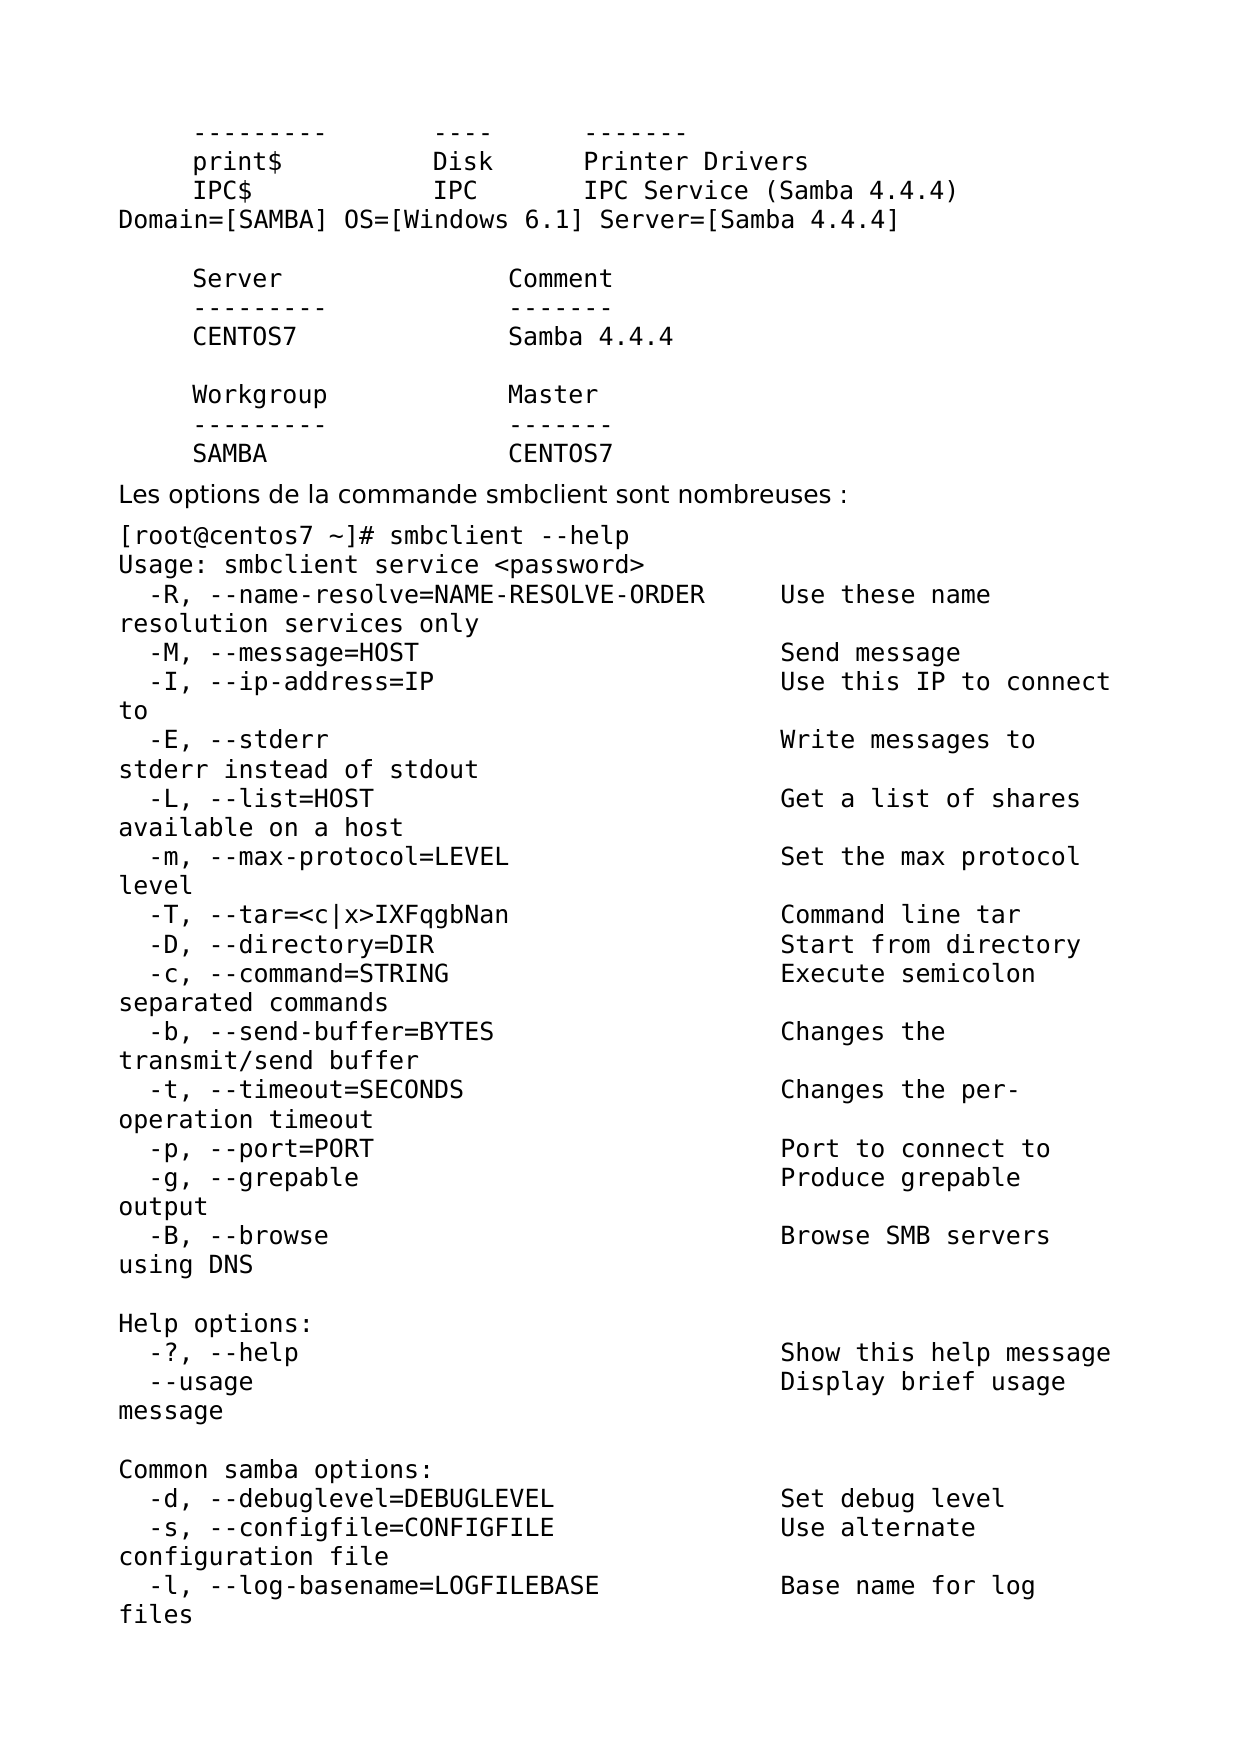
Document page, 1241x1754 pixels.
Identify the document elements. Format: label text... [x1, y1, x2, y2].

text Les options de la commande smbclient sont nombreuses : [118, 480, 1122, 509]
text [root@centos7 ~]# smbclient --help Usage: smbclient service <password> -R, --name-resolve=NAME-RESOLVE-ORDER Use these name resolution services only -M, --message=HOST Send message -I, --ip-address=IP Use this IP to connect to -E, --stderr Write messages to stderr instead of stdout -L, --list=HOST Get a list of shares available on a host -m, --max-protocol=LEVEL Set the max protocol level -T, --tar=<c|x>IXFqgbNan Command line tar -D, --directory=DIR Start from directory -c, --command=STRING Execute semicolon separated commands -b, --send-buffer=BYTES Changes the transmit/send buffer -t, --timeout=SECONDS Changes the per-operation timeout -p, --port=PORT Port to connect to -g, --grepable Produce grepable output -B, --browse Browse SMB servers using DNS Help options: -?, --help Show this help message --usage Display brief usage message Common samba options: -d, --debuglevel=DEBUGLEVEL Set debug level -s, --configfile=CONFIGFILE Use alternate configuration file -l, --log-basename=LOGFILEBASE Base name for log files [118, 522, 1122, 1630]
text --------- ---- ------- print$ Disk Printer Drivers IPC$ IPC IPC Service (Samba 4.4.4) Domain=[SAMBA] OS=[Windows 6.1] Server=[Samba 4.4.4] Server Comment --------- ------- CENTOS7 Samba 4.4.4 Workgroup Master --------- ------- SAMBA CENTOS7 [118, 118, 1122, 468]
